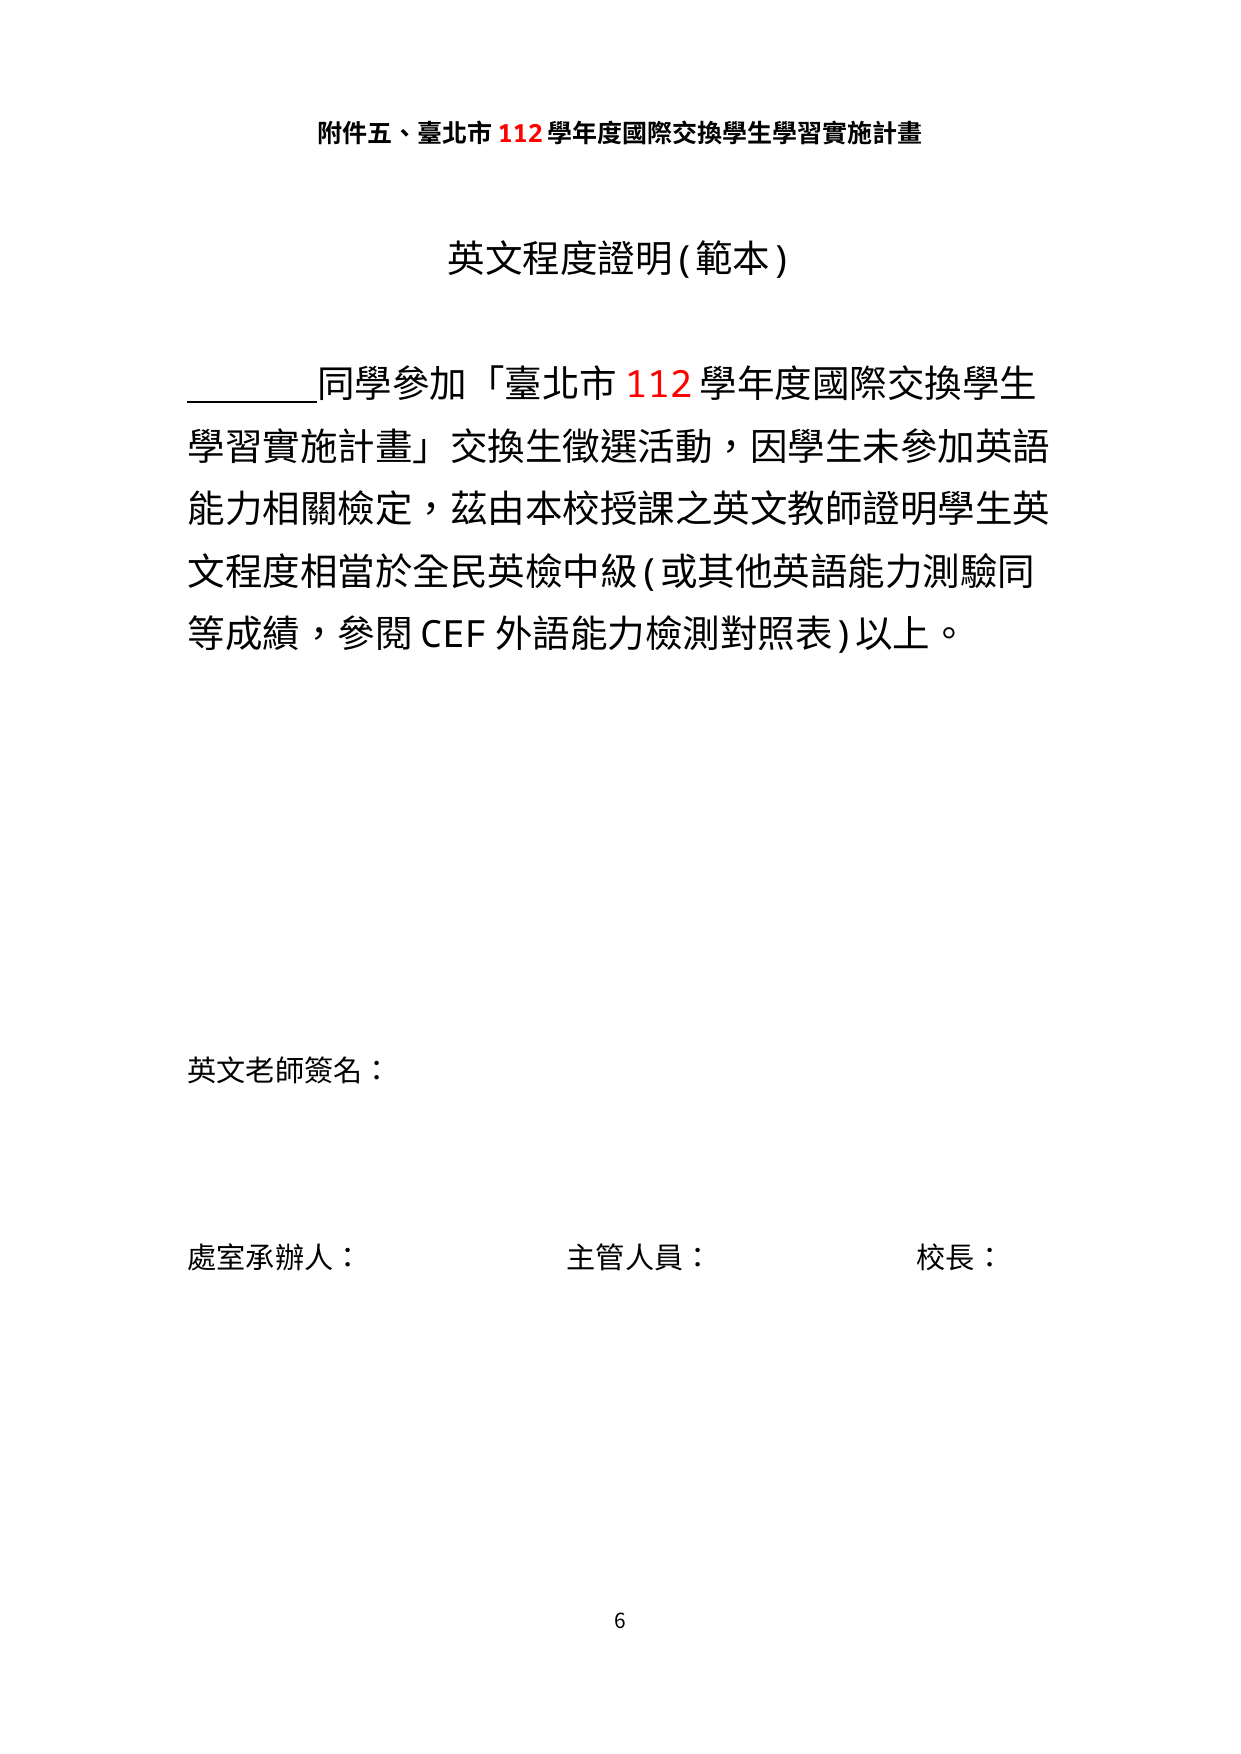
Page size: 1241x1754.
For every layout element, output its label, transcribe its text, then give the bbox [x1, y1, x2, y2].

text 英文老師簽名： [187, 1027, 1053, 1152]
text 附件五、臺北市112學年度國際交換學生學習實施計畫 [187, 89, 1053, 214]
text 英文程度證明(範本) [187, 214, 1053, 277]
text 處室承辦人： 主管人員： 校長： [187, 1214, 1053, 1277]
text 同學參加「臺北市112學年度國際交換學生學習實施計畫」交換生徵選活動，因學生未參加英語能力相關檢定，茲由本校授課之英文教師證明學生英文程度相當於全民英檢中級(或其他英語能力測驗同等成績，參閱CEF外語能力檢測對照表)以上。 [187, 277, 1053, 652]
